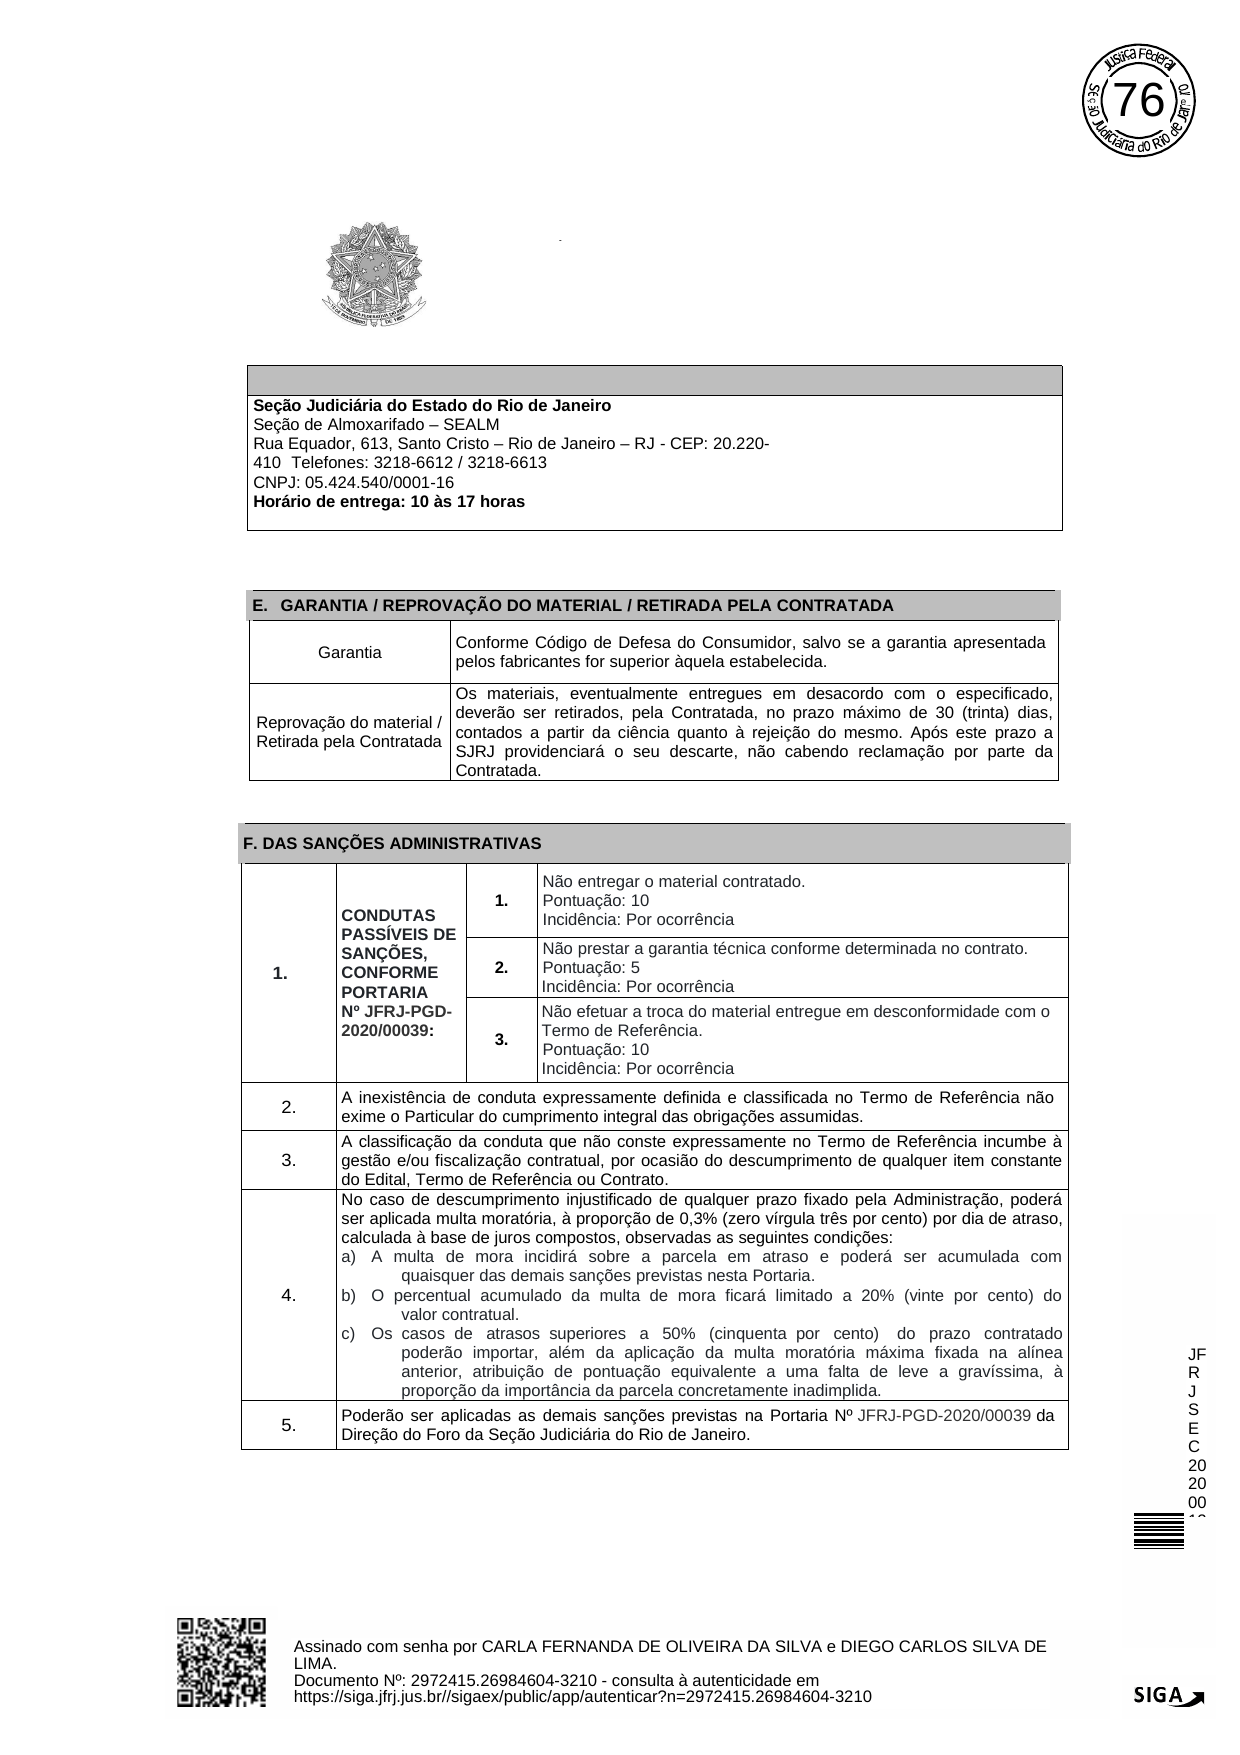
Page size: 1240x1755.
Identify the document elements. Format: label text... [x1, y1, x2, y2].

table_cell Não efetuar a troca do material entregue em desconformidade com o Termo de Referência. Pontuação: 10 Incidência: Por ocorrência [538, 998, 1068, 1082]
table_cell A inexistência de conduta expressamente definida e classificada no Termo de Referência não exime o Particular do cumprimento integral das obrigações assumidas. [337, 1083, 1068, 1130]
text ç [1087, 98, 1099, 106]
table_cell 3. [467, 998, 537, 1082]
table_cell 2. [242, 1083, 336, 1130]
text JFRJSEC202000126A [1188, 1345, 1207, 1517]
table_cell 1. [242, 864, 336, 1082]
table_cell No caso de descumprimento injustificado de qualquer prazo fixado pela Administração, poderá ser aplicada multa moratória, à proporção de 0,3% (zero vírgula três por cento) por dia de atraso, calculada à base de juros compostos, observadas as seguintes condições: A multa de mora incidirá sobre a parcela em atraso e poderá ser acumulada com quaisquer das demais sanções previstas nesta Portaria. O percentual acumulado da multa de mora ficará limitado a 20% (vinte por cento) do valor contratual. Os casos de atrasos superiores a 50% (cinquenta por cento) do prazo contratado poderão importar, além da aplicação da multa moratória máxima fixada na alínea anterior, atribuição de pontuação equivalente a uma falta de leve a gravíssima, à proporção da importância da parcela concretamente inadimplida. [337, 1190, 1068, 1400]
table_cell Não entregar o material contratado. Pontuação: 10 Incidência: Por ocorrência [538, 864, 1068, 937]
table_header E. GARANTIA / REPROVAÇÃO DO MATERIAL / RETIRADA PELA CONTRATADA [253, 591, 1055, 620]
table_cell Poderão ser aplicadas as demais sanções previstas na Portaria Nº JFRJ-PGD-2020/00039 da Direção do Foro da Seção Judiciária do Rio de Janeiro. [337, 1401, 1068, 1448]
table_cell Não prestar a garantia técnica conforme determinada no contrato. Pontuação: 5 Incidência: Por ocorrência [538, 938, 1068, 997]
table_cell Conforme Código de Defesa do Consumidor, salvo se a garantia apresentada pelos fabricantes for superior àquela estabelecida. [451, 621, 1058, 683]
table_cell 2. [467, 938, 537, 997]
table_header F. DAS SANÇÕES ADMINISTRATIVAS [245, 824, 1065, 863]
text e [1180, 95, 1193, 105]
table_cell 1. [467, 864, 537, 937]
table_cell 3. [242, 1131, 336, 1188]
table_cell A classificação da conduta que não conste expressamente no Termo de Referência incumbe à gestão e/ou fiscalização contratual, por ocasião do descumprimento de qualquer item constante do Edital, Termo de Referência ou Contrato. [337, 1131, 1068, 1188]
table_cell Os materiais, eventualmente entregues em desacordo com o especificado, deverão ser retirados, pela Contratada, no prazo máximo de 30 (trinta) dias, contados a partir da ciência quanto à rejeição do mesmo. Após este prazo a SJRJ providenciará o seu descarte, não cabendo reclamação por parte da Contratada. [451, 684, 1058, 780]
table_cell 4. [242, 1190, 336, 1400]
table_cell Garantia [250, 621, 450, 683]
table_cell CONDUTAS PASSÍVEIS DE SANÇÕES, CONFORME PORTARIA Nº JFRJ-PGD- 2020/00039: [337, 864, 466, 1082]
table_cell 5. [242, 1401, 336, 1448]
table_cell Reprovação do material / Retirada pela Contratada [250, 684, 450, 780]
